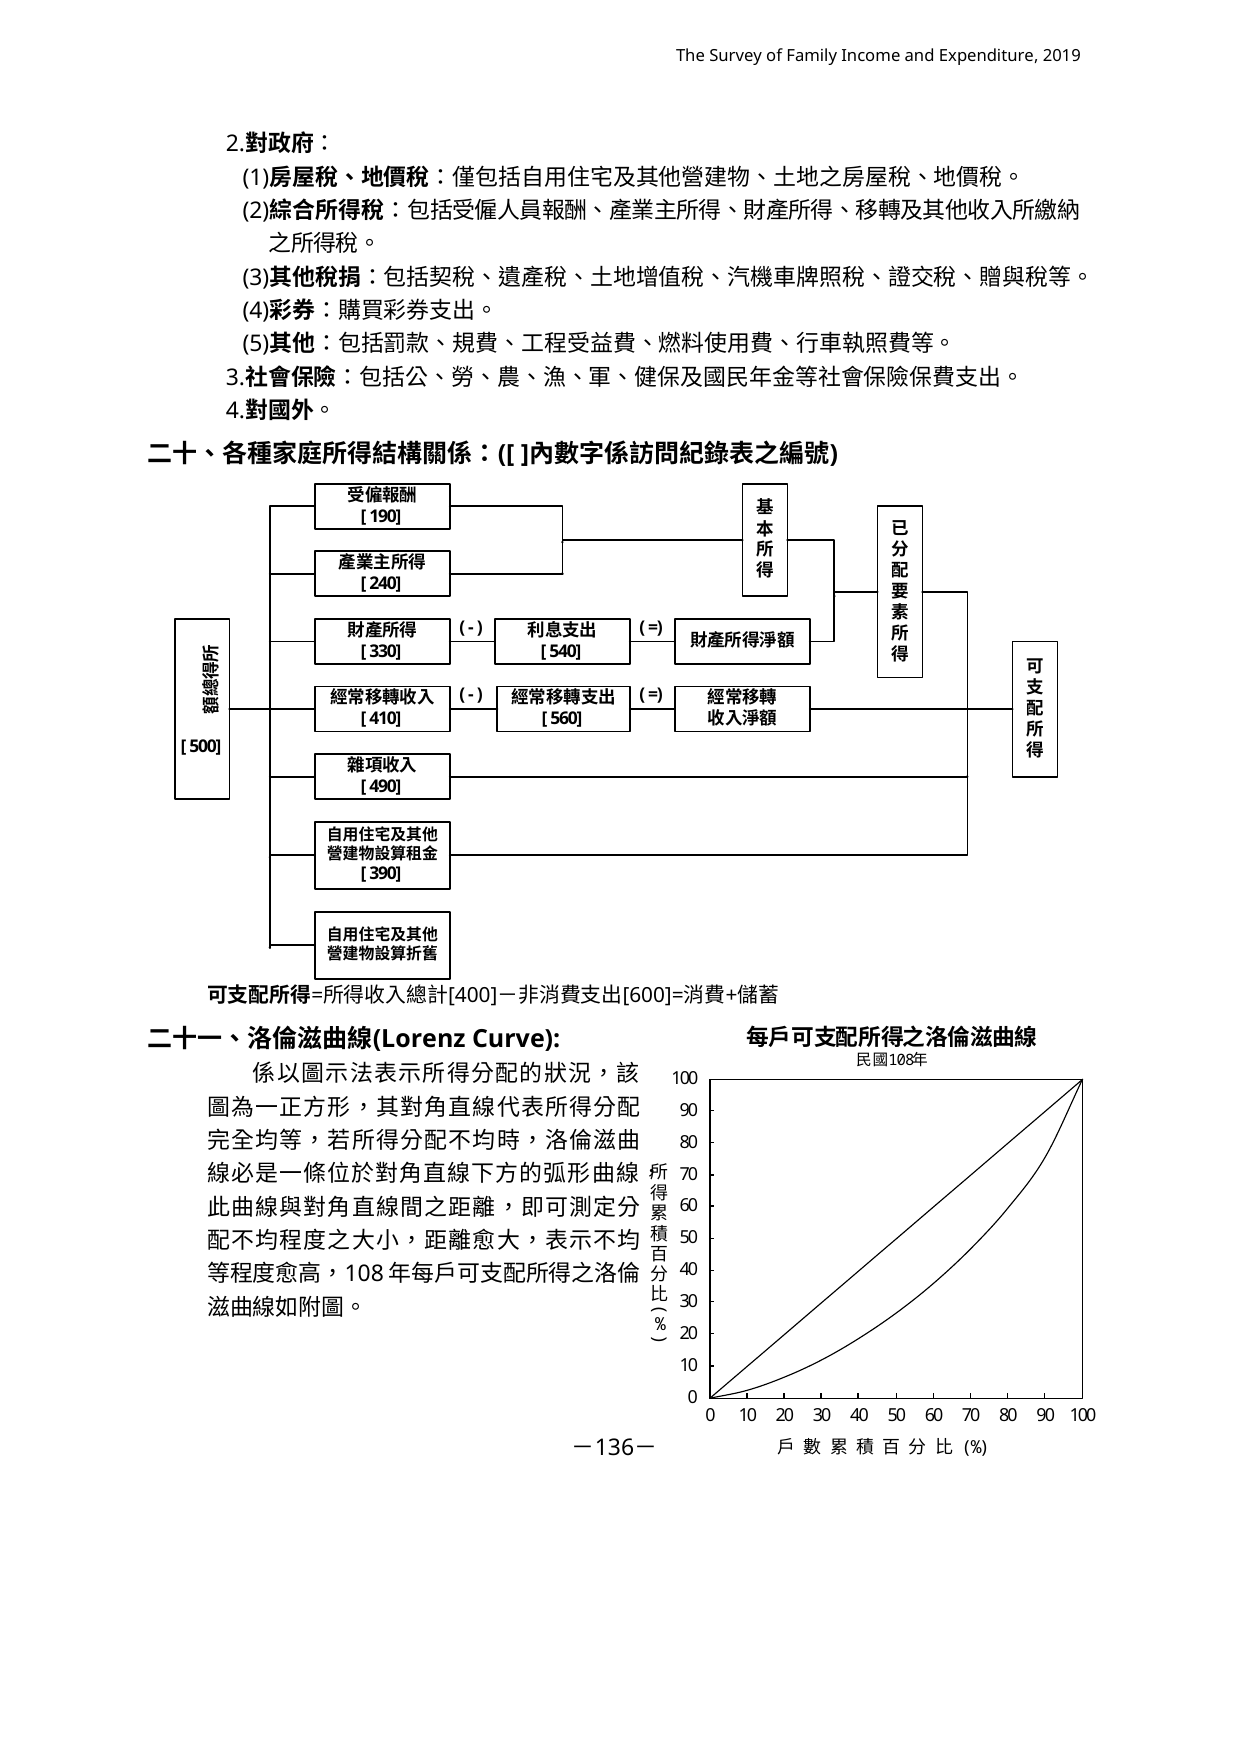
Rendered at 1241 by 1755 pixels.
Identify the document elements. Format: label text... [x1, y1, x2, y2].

text (4)彩券：購買彩券支出。 [242, 292, 1081, 325]
text 可支配所得=所得收入總計[400]－非消費支出[600]=消費+儲蓄 [207, 481, 1081, 1007]
text 2.對政府： [226, 125, 1081, 158]
text (2)綜合所得稅：包括受僱人員報酬、產業主所得、財產所得、移轉及其他收入所繳納之所得稅。 [242, 192, 1081, 258]
text 二十、各種家庭所得結構關係：([ ]內數字係訪問紀錄表之編號) [148, 435, 1081, 469]
text (5)其他：包括罰款、規費、工程受益費、燃料使用費、行車執照費等。 [242, 325, 1081, 358]
text (3)其他稅捐：包括契稅、遺產稅、土地增值稅、汽機車牌照稅、證交稅、贈與稅等。 [242, 258, 1081, 292]
text 4.對國外。 [226, 392, 1081, 425]
text 3.社會保險：包括公、勞、農、漁、軍、健保及國民年金等社會保險保費支出。 [226, 358, 1081, 392]
text 係以圖示法表示所得分配的狀況，該圖為一正方形，其對角直線代表所得分配完全均等，若所得分配不均時，洛倫滋曲線必是一條位於對角直線下方的弧形曲線，此曲線與對角直線間之距離，即可測定分配不均程度之大小，距離愈大，表示不均等程度愈高，108年每戶可支配所得之洛倫滋曲線如附圖。 [207, 1055, 1081, 1322]
text (1)房屋稅、地價稅：僅包括自用住宅及其他營建物、土地之房屋稅、地價稅。 [242, 158, 1081, 192]
text 二十一、洛倫滋曲線(Lorenz Curve): [148, 1017, 1081, 1055]
